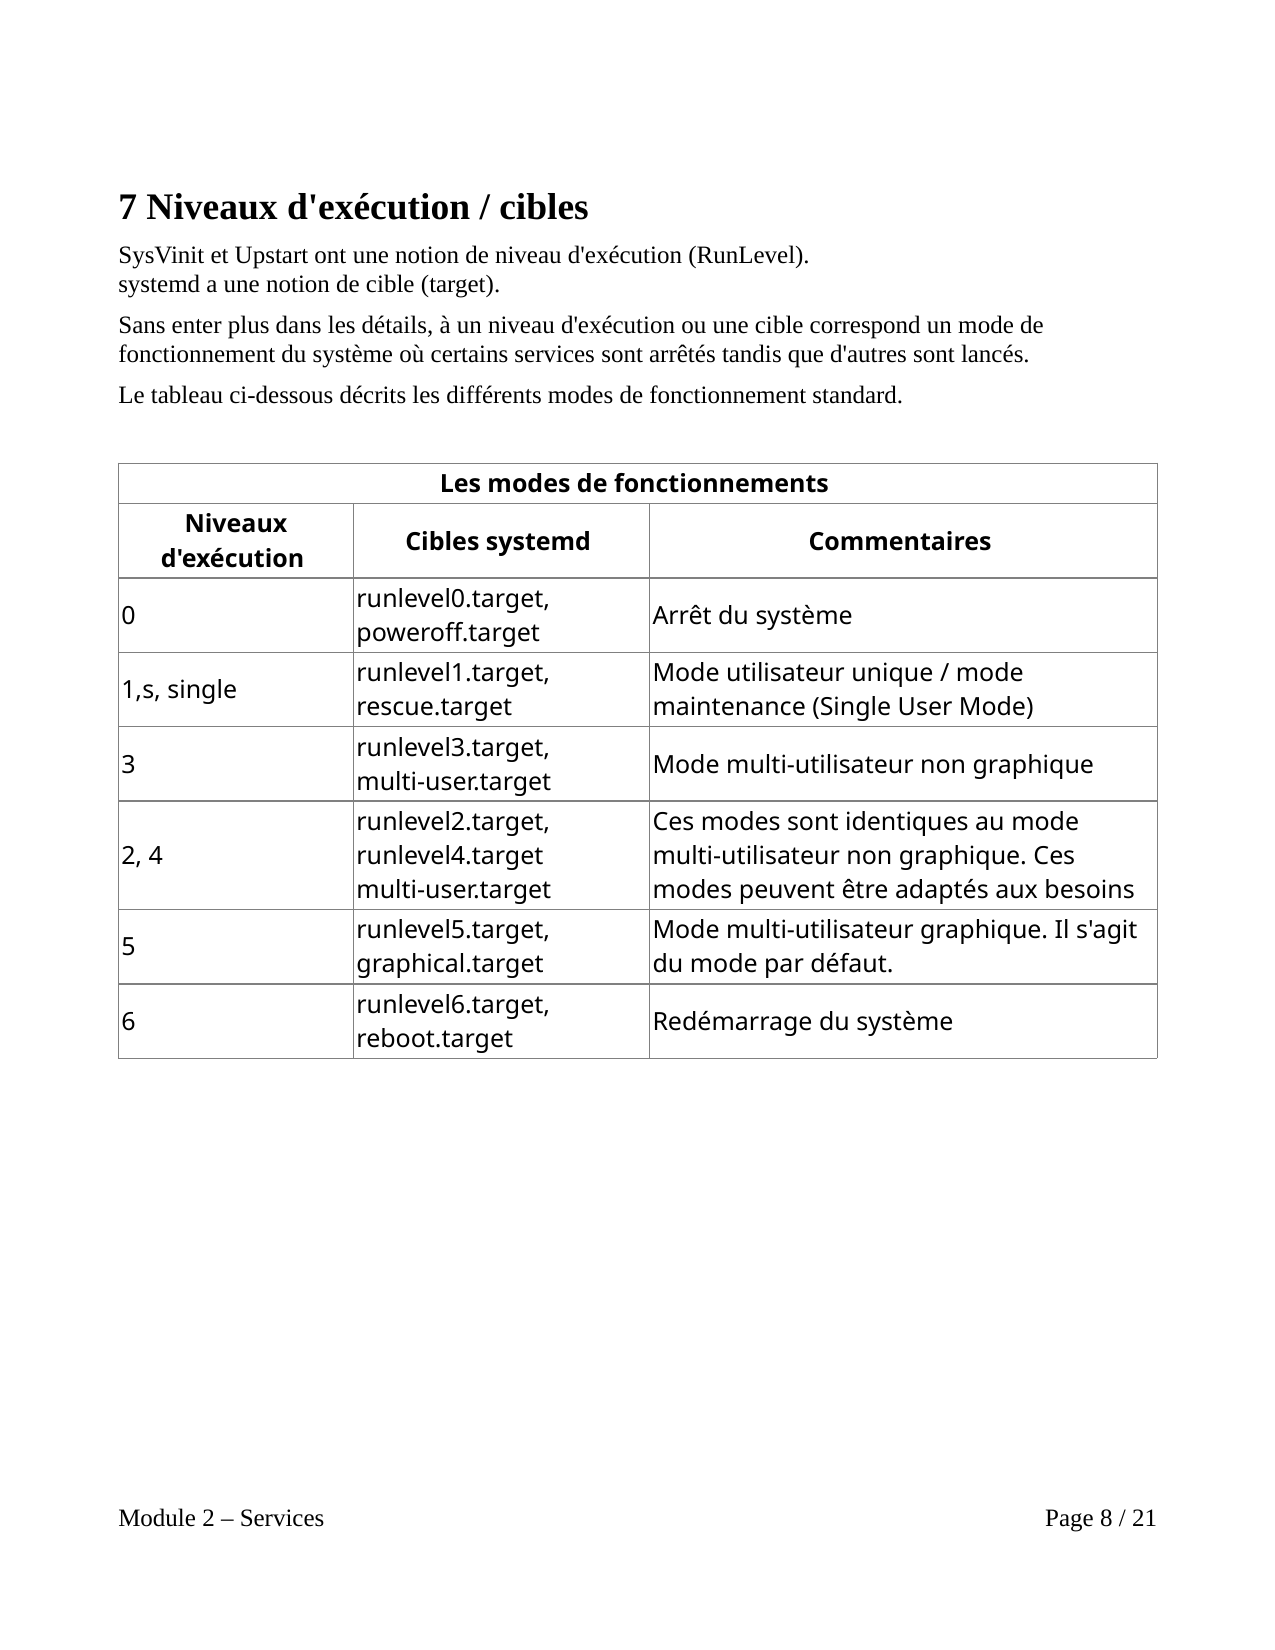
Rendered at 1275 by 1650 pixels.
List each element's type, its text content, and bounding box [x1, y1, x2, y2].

table_cell 5 [119, 910, 353, 983]
text Le tableau ci-dessous décrits les différents modes de fonctionnement standard. [118, 380, 1157, 409]
table_cell 0 [119, 579, 353, 652]
text Sans enter plus dans les détails, à un niveau d'exécution ou une cible correspond un mode de fonctionnement du système où certains services sont arrêtés tandis que d'autres sont lancés. [118, 310, 1157, 367]
table_cell 2, 4 [119, 802, 353, 909]
table_cell Cibles systemd [354, 504, 649, 577]
table_cell runlevel2.target, runlevel4.target multi-user.target [354, 802, 649, 909]
subtitle 7 Niveaux d'exécution / cibles [118, 184, 1157, 227]
table_cell runlevel1.target, rescue.target [354, 653, 649, 726]
table_cell 3 [119, 727, 353, 800]
table_cell Ces modes sont identiques au mode multi-utilisateur non graphique. Ces modes peuvent être adaptés aux besoins [650, 802, 1157, 909]
table_cell Redémarrage du système [650, 985, 1157, 1057]
table_cell runlevel5.target, graphical.target [354, 910, 649, 983]
table_cell 1,s, single [119, 653, 353, 726]
text SysVinit et Upstart ont une notion de niveau d'exécution (RunLevel). systemd a une notion de cible (target). [118, 240, 1157, 297]
table_cell Mode multi-utilisateur graphique. Il s'agit du mode par défaut. [650, 910, 1157, 983]
table_cell Mode utilisateur unique / mode maintenance (Single User Mode) [650, 653, 1157, 726]
table_cell runlevel6.target, reboot.target [354, 985, 649, 1057]
table_cell Niveaux d'exécution [119, 504, 353, 577]
table_cell runlevel3.target, multi-user.target [354, 727, 649, 800]
table_cell Commentaires [650, 504, 1157, 577]
table_header Les modes de fonctionnements [119, 464, 1157, 503]
table_cell 6 [119, 985, 353, 1057]
table_cell Arrêt du système [650, 579, 1157, 652]
table_cell runlevel0.target, poweroff.target [354, 579, 649, 652]
table_cell Mode multi-utilisateur non graphique [650, 727, 1157, 800]
